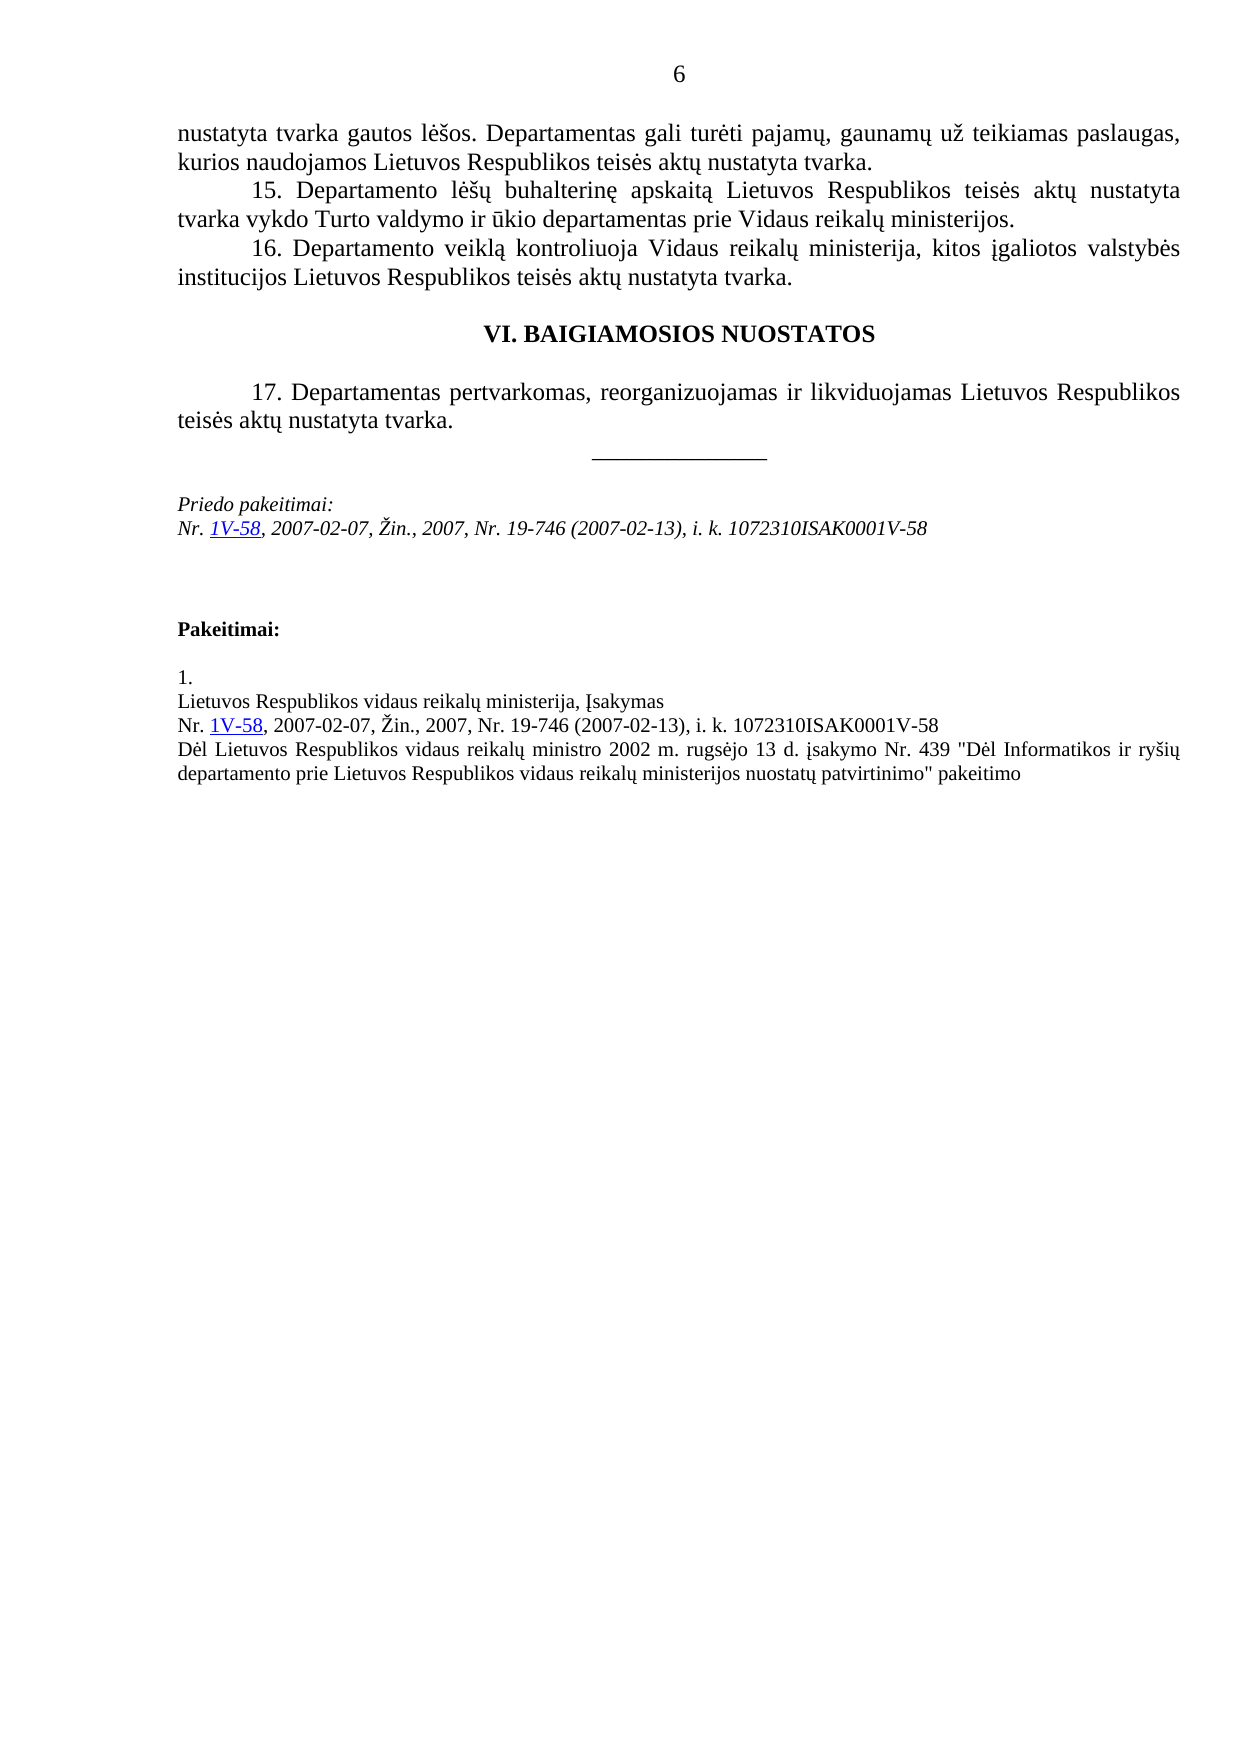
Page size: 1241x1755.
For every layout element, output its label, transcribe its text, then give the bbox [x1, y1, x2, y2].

text Nr. 1V-58, 2007-02-07, Žin., 2007, Nr. 19-746 (2007-02-13), i. k. 1072310ISAK0001V-58 [177, 713, 1181, 737]
text Pakeitimai: [177, 617, 1181, 641]
text Nr. 1V-58, 2007-02-07, Žin., 2007, Nr. 19-746 (2007-02-13), i. k. 1072310ISAK0001V-58 [177, 516, 1181, 540]
text 1. [177, 665, 1181, 689]
text nustatyta tvarka gautos lėšos. Departamentas gali turėti pajamų, gaunamų už teikiamas paslaugas, kurios naudojamos Lietuvos Respublikos teisės aktų nustatyta tvarka. [177, 118, 1181, 176]
text Dėl Lietuvos Respublikos vidaus reikalų ministro 2002 m. rugsėjo 13 d. įsakymo Nr. 439 "Dėl Informatikos ir ryšių departamento prie Lietuvos Respublikos vidaus reikalų ministerijos nuostatų patvirtinimo" pakeitimo [177, 737, 1181, 785]
text 16. Departamento veiklą kontroliuoja Vidaus reikalų ministerija, kitos įgaliotos valstybės institucijos Lietuvos Respublikos teisės aktų nustatyta tvarka. [177, 233, 1181, 291]
text ______________ [177, 434, 1181, 463]
text Priedo pakeitimai: [177, 492, 1181, 516]
text 17. Departamentas pertvarkomas, reorganizuojamas ir likviduojamas Lietuvos Respublikos teisės aktų nustatyta tvarka. [177, 377, 1181, 434]
text Lietuvos Respublikos vidaus reikalų ministerija, Įsakymas [177, 689, 1181, 713]
text 15. Departamento lėšų buhalterinę apskaitą Lietuvos Respublikos teisės aktų nustatyta tvarka vykdo Turto valdymo ir ūkio departamentas prie Vidaus reikalų ministerijos. [177, 176, 1181, 233]
text VI. BAIGIAMOSIOS NUOSTATOS [177, 319, 1181, 348]
